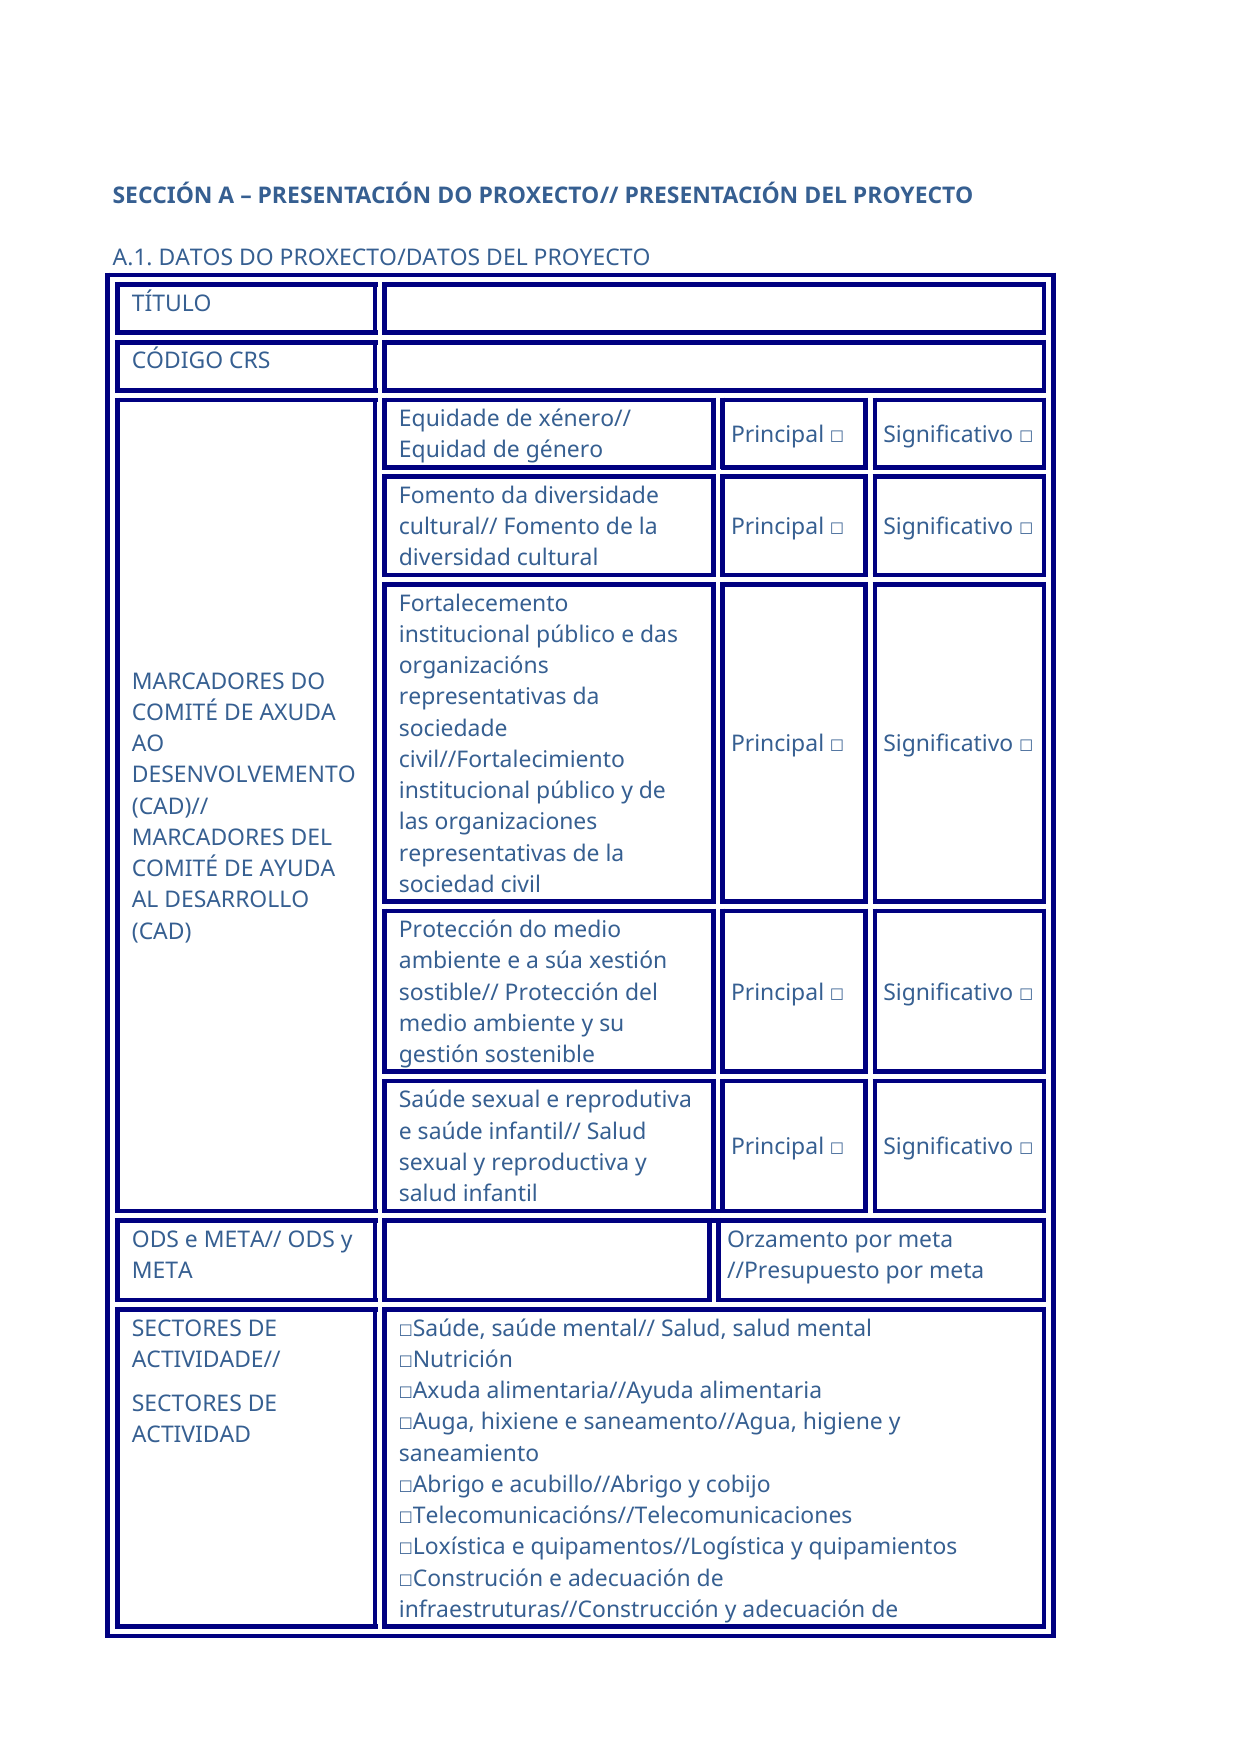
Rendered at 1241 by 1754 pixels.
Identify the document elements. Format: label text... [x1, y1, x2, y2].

table_cell [387, 345, 1042, 388]
table_cell Equidade de xénero// Equidad de género [380, 388, 718, 465]
table_cell [380, 1209, 714, 1297]
subtitle SECCIÓN A – PRESENTACIÓN DO PROXECTO// PRESENTACIÓN DEL PROYECTO [112, 179, 1048, 210]
table_cell [380, 330, 1048, 388]
table_cell Fortalecemento institucional público e das organizacións representativas da sociedade civil//Fortalecimiento institucional público y de las organizaciones representativas de la sociedad civil [380, 573, 718, 899]
table_cell Significativo ☐ [870, 465, 1048, 572]
table_cell Significativo ☐ [870, 899, 1048, 1069]
table_cell Fomento da diversidade cultural// Fomento de la diversidad cultural [380, 465, 718, 572]
table_cell Significativo ☐ [870, 1069, 1048, 1208]
table_cell Orzamento por meta //Presupuesto por meta [714, 1209, 1048, 1297]
table_cell Significativo ☐ [870, 573, 1048, 899]
table_cell Significativo ☐ [870, 388, 1048, 465]
table_cell ☐Saúde, saúde mental// Salud, salud mental ☐Nutrición ☐Axuda alimentaria//Ayuda alimentaria ☐Auga, hixiene e saneamento//Agua, higiene y saneamiento ☐Abrigo e acubillo//Abrigo y cobijo ☐Telecomunicacións//Telecomunicaciones ☐Loxística e quipamentos//Logística y quipamientos ☐Construción e adecuación de infraestruturas//Construcción y adecuación de [380, 1298, 1048, 1624]
table_cell Principal ☐ [718, 573, 870, 899]
table_header TÍTULO [113, 277, 380, 330]
table_cell Principal ☐ [718, 465, 870, 572]
table_cell Protección do medio ambiente e a súa xestión sostible// Protección del medio ambiente y su gestión sostenible [380, 899, 718, 1069]
table_cell Principal ☐ [718, 393, 870, 465]
table_cell SECTORES DE ACTIVIDADE// SECTORES DE ACTIVIDAD [113, 1298, 380, 1624]
table_cell ODS e META// ODS y META [113, 1209, 380, 1297]
table_cell MARCADORES DO COMITÉ DE AXUDA AO DESENVOLVEMENTO (CAD)// MARCADORES DEL COMITÉ DE AYUDA AL DESARROLLO (CAD) [113, 388, 380, 1208]
table_cell Saúde sexual e reprodutiva e saúde infantil// Salud sexual y reproductiva y salud infantil [380, 1069, 718, 1208]
table_header [387, 287, 1042, 330]
table_cell [387, 1223, 707, 1297]
table_cell CÓDIGO CRS [113, 330, 380, 388]
subtitle A.1. DATOS DO PROXECTO/DATOS DEL PROYECTO [112, 241, 1048, 272]
table_cell Principal ☐ [718, 1069, 870, 1208]
table_header [380, 277, 1048, 330]
table_cell Principal ☐ [718, 899, 870, 1069]
